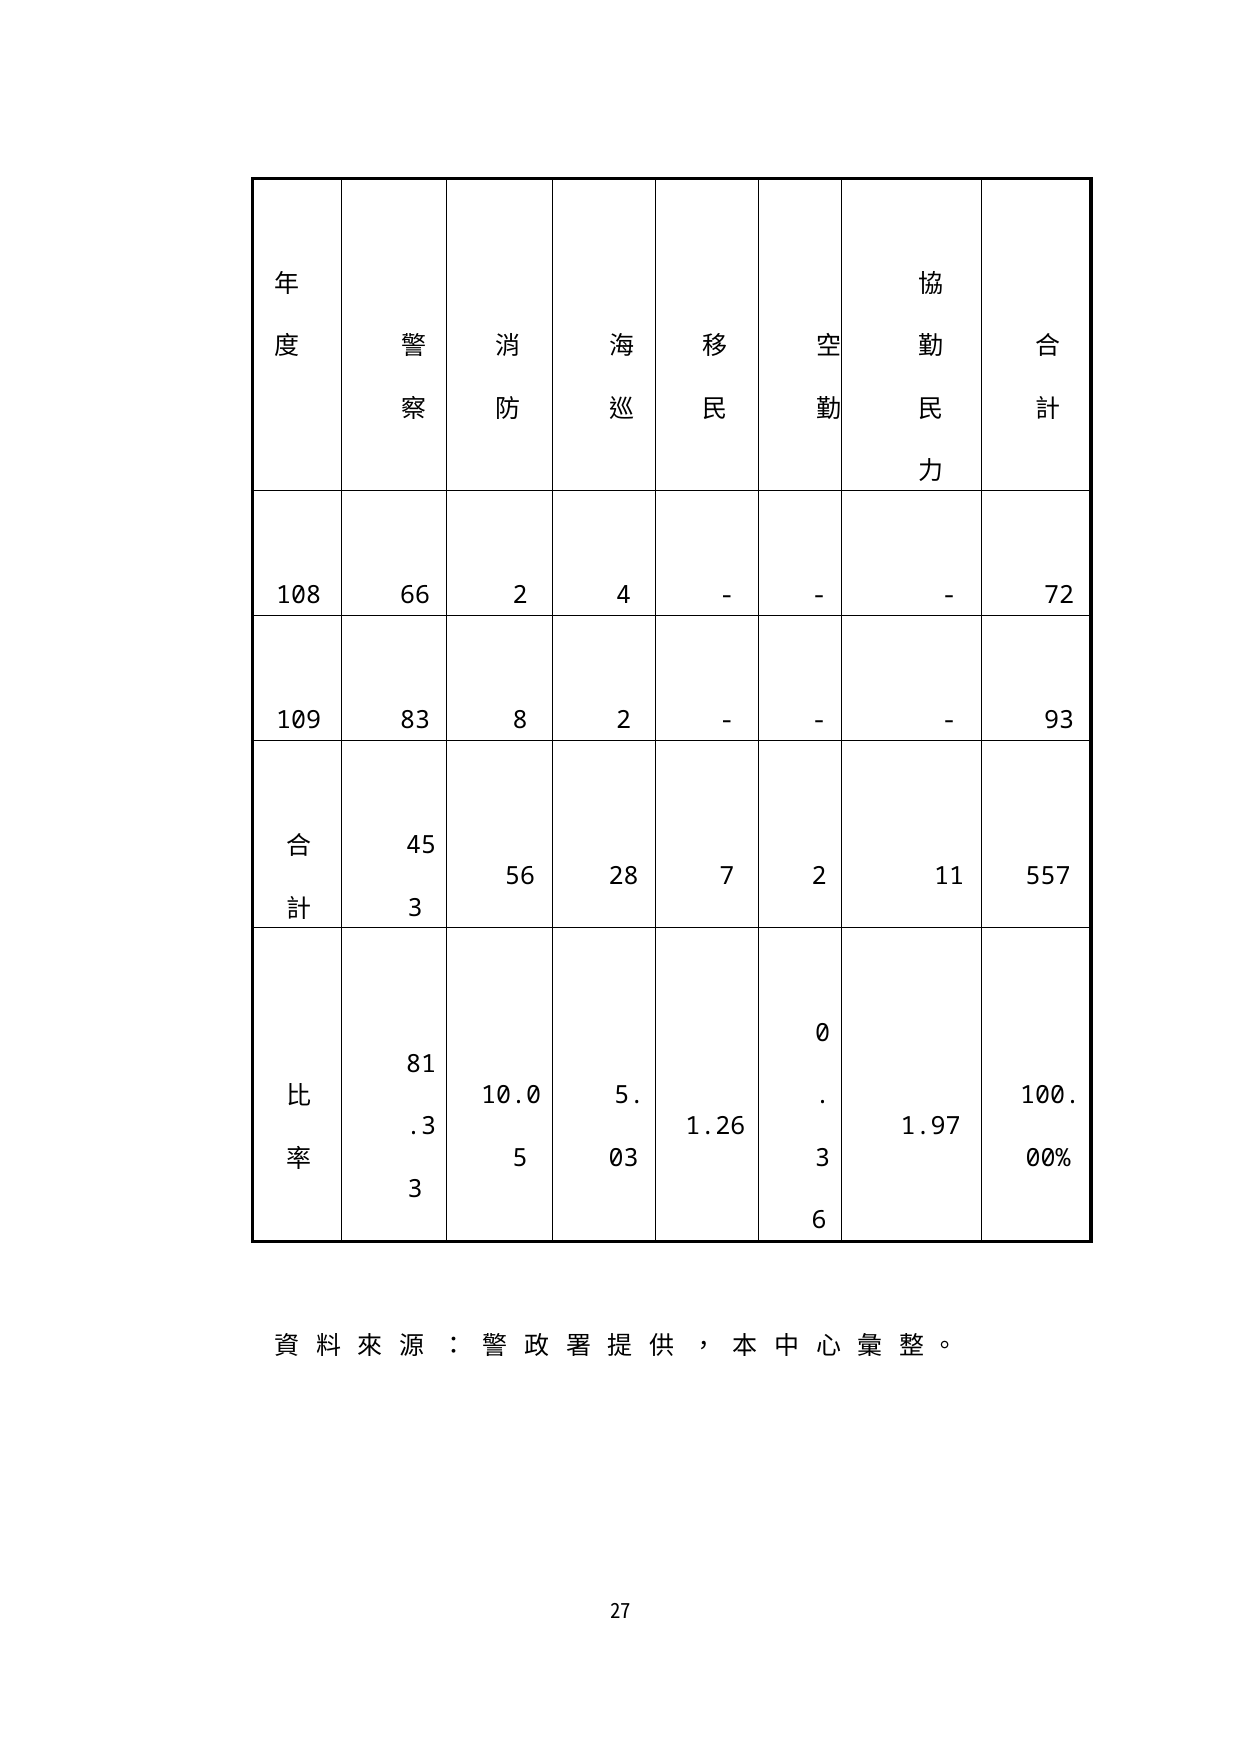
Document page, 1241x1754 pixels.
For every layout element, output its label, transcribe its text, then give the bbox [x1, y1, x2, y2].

table_header 合計 [982, 180, 1089, 490]
table_cell 11 [842, 741, 981, 927]
table_cell 2 [759, 741, 841, 927]
table_cell - [842, 616, 981, 740]
table_cell 453 [342, 741, 446, 927]
table_cell 2 [553, 616, 655, 740]
table_cell 93 [982, 616, 1089, 740]
table_cell 8 [447, 616, 552, 740]
table_cell - [759, 616, 841, 740]
table_header 年度 [254, 180, 341, 490]
table_cell 83 [342, 616, 446, 740]
table_cell - [842, 491, 981, 615]
table_cell 10.05 [447, 928, 552, 1240]
table_cell 5.03 [553, 928, 655, 1240]
table_cell 0.36 [759, 928, 841, 1240]
table_cell 81.33 [342, 928, 446, 1240]
table_cell 4 [553, 491, 655, 615]
table_cell 2 [447, 491, 552, 615]
table_cell 100.00% [982, 928, 1089, 1240]
table_cell 56 [447, 741, 552, 927]
table_header 海巡 [553, 180, 655, 490]
table_cell 1.97 [842, 928, 981, 1240]
table_header 消防 [447, 180, 552, 490]
text 資料來源：警政署提供，本中心彙整。 [242, 1302, 1058, 1365]
table_cell 合計 [254, 741, 341, 927]
table_header 警察 [342, 180, 446, 490]
table_header 空勤 [759, 180, 841, 490]
table_cell - [759, 491, 841, 615]
table_cell 108 [254, 491, 341, 615]
table_cell 109 [254, 616, 341, 740]
table_cell - [656, 616, 758, 740]
table_cell 28 [553, 741, 655, 927]
table_cell 66 [342, 491, 446, 615]
table_cell 比率 [254, 928, 341, 1240]
table_header 移民 [656, 180, 758, 490]
table_cell 1.26 [656, 928, 758, 1240]
table_cell 72 [982, 491, 1089, 615]
table_cell 557 [982, 741, 1089, 927]
table_cell - [656, 491, 758, 615]
table_header 協勤民力 [842, 180, 981, 490]
table_cell 7 [656, 741, 758, 927]
